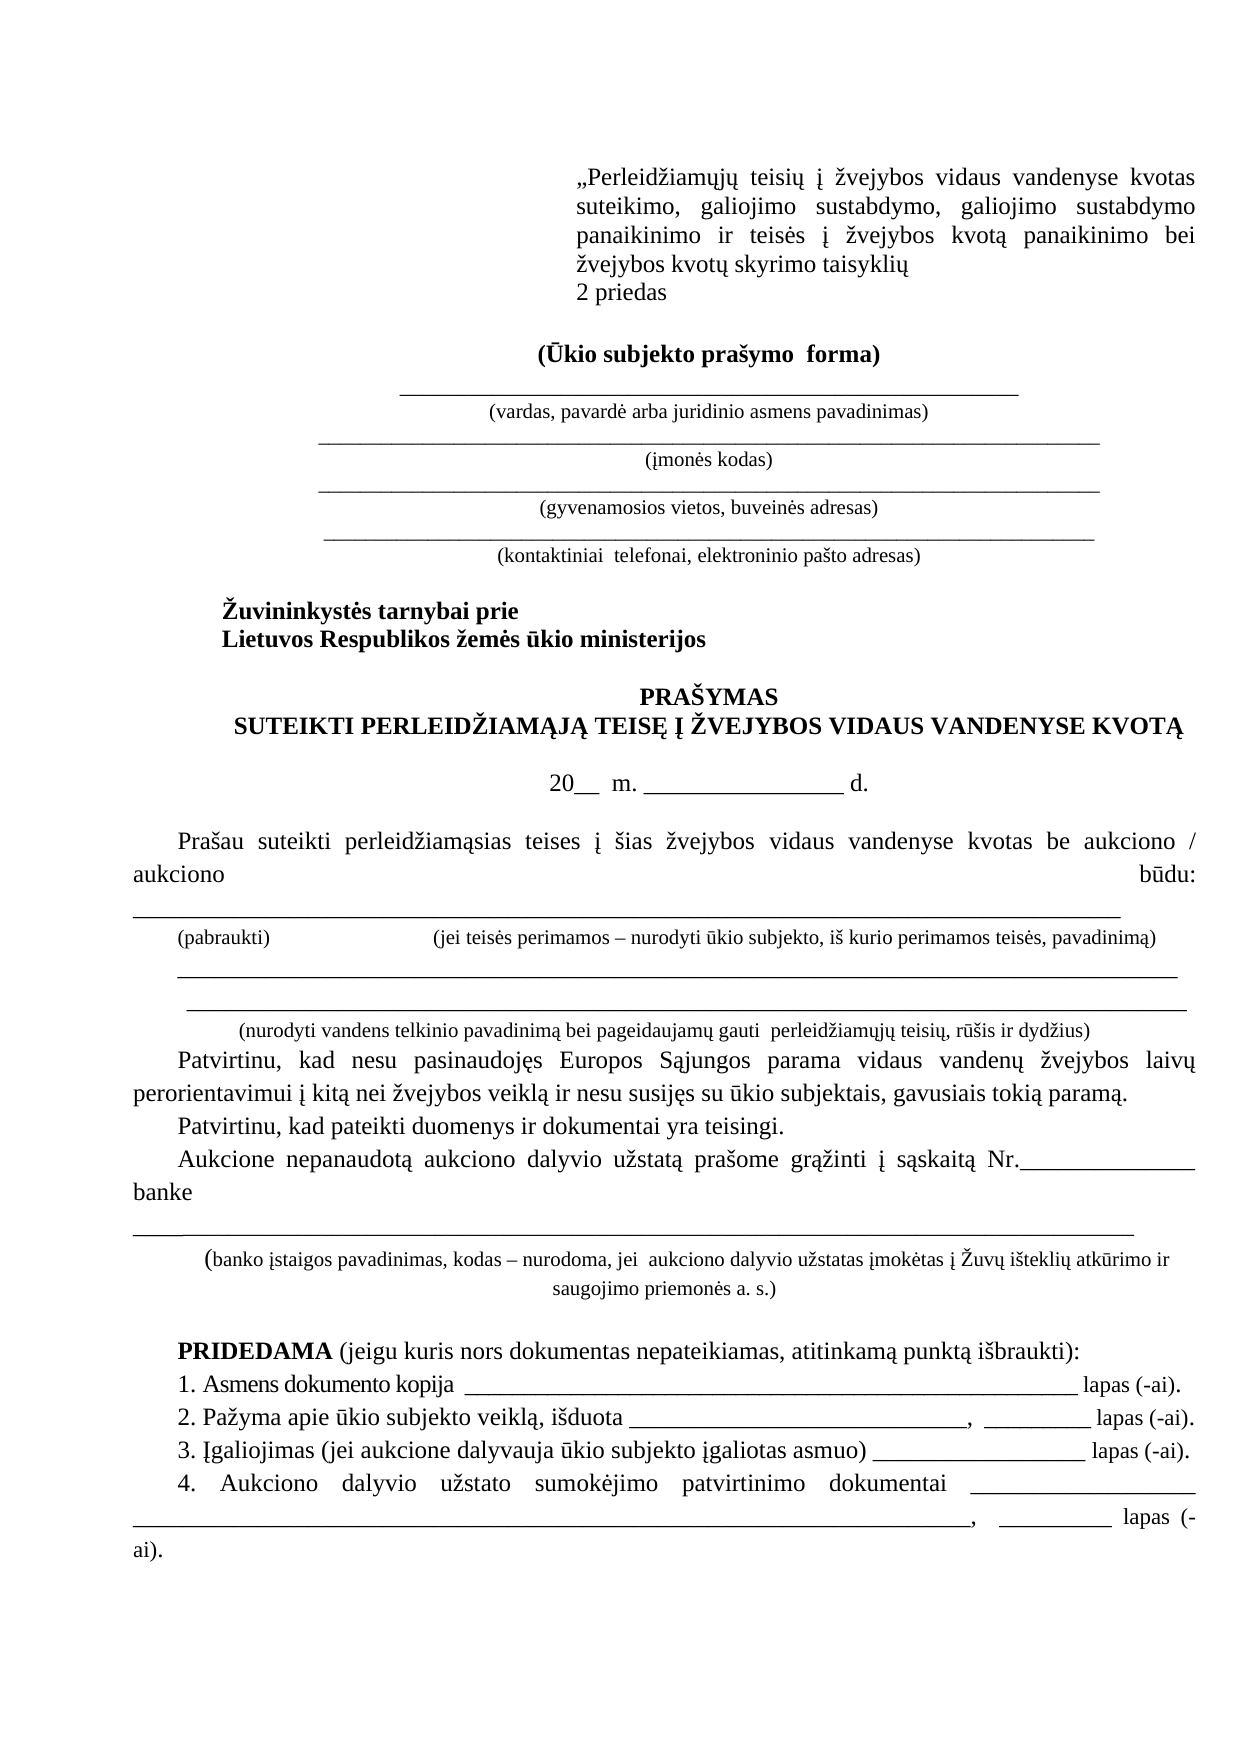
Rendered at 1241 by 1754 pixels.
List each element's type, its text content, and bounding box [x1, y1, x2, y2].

text (Ūkio subjekto prašymo forma) [162, 339, 1196, 368]
text (vardas, pavardė arba juridinio asmens pavadinimas) [162, 398, 1196, 423]
text ________________________________________________________________________________ [133, 952, 1196, 981]
text (kontaktiniai telefonai, elektroninio pašto adresas) [162, 543, 1196, 567]
text Žuvininkystės tarnybai prie [162, 596, 1196, 624]
text PRAŠymas [162, 682, 1196, 711]
text ______________________________________________________ [162, 372, 1196, 398]
text Aukcione nepanaudotą aukciono dalyvio užstatą prašome grąžinti į sąskaitą Nr.______________ banke _______________________________________________________________________________________ [133, 1144, 1196, 1239]
text 1. Asmens dokumento kopija ____________________________________________________ lapas (-ai). [133, 1369, 1196, 1398]
text Patvirtinu, kad pateikti duomenys ir dokumentai yra teisingi. [133, 1111, 1196, 1140]
text __________________________________________________________________________ [162, 519, 1196, 543]
text 20__ m. ________________ d. [162, 768, 1196, 797]
text Lietuvos Respublikos žemės ūkio ministerijos [162, 624, 1196, 653]
text (pabraukti) (jei teisės perimamos – nurodyti ūkio subjekto, iš kurio perimamos teisės, pavadinimą) [133, 925, 1196, 949]
text (banko įstaigos pavadinimas, kodas – nurodoma, jei aukciono dalyvio užstatas įmokėtas į Žuvų išteklių atkūrimo ir saugojimo priemonės a. s.) [133, 1243, 1196, 1300]
text Prašau suteikti perleidžiamąsias teises į šias žvejybos vidaus vandenyse kvotas be aukciono / aukciono būdu: _______________________________________________________________________________ [133, 826, 1196, 921]
text Patvirtinu, kad nesu pasinaudojęs Europos Sąjungos parama vidaus vandenų žvejybos laivų perorientavimui į kitą nei žvejybos veiklą ir nesu susijęs su ūkio subjektais, gavusiais tokią paramą. [133, 1045, 1196, 1107]
text ___________________________________________________________________________ [162, 471, 1196, 495]
text suteikTI perleidžiamąją teisę į žvejybos vidaus vandenyse kvotą [162, 711, 1196, 739]
text „Perleidžiamųjų teisių į žvejybos vidaus vandenyse kvotas suteikimo, galiojimo sustabdymo, galiojimo sustabdymo panaikinimo ir teisės į žvejybos kvotą panaikinimo bei žvejybos kvotų skyrimo taisyklių [576, 162, 1196, 277]
text 4. Aukciono dalyvio užstato sumokėjimo patvirtinimo dokumentai __________________ ___________________________________________________________________, _________ lapas (-ai). [133, 1468, 1196, 1563]
text ___________________________________________________________________________ [162, 423, 1196, 447]
text (įmonės kodas) [162, 447, 1196, 471]
text 3. Įgaliojimas (jei aukcione dalyvauja ūkio subjekto įgaliotas asmuo) _________________ lapas (-ai). [133, 1435, 1196, 1464]
text (gyvenamosios vietos, buveinės adresas) [162, 495, 1196, 519]
text 2 priedas [576, 277, 1196, 306]
text PRIDEDAMA (jeigu kuris nors dokumentas nepateikiamas, atitinkamą punktą išbraukti): [133, 1336, 1196, 1365]
text 2. Pažyma apie ūkio subjekto veiklą, išduota ___________________________, _________ lapas (-ai). [133, 1402, 1196, 1431]
text ________________________________________________________________________________ (nurodyti vandens telkinio pavadinimą bei pageidaujamų gauti perleidžiamųjų teisių, rūšis ir dydžius) [133, 985, 1196, 1042]
